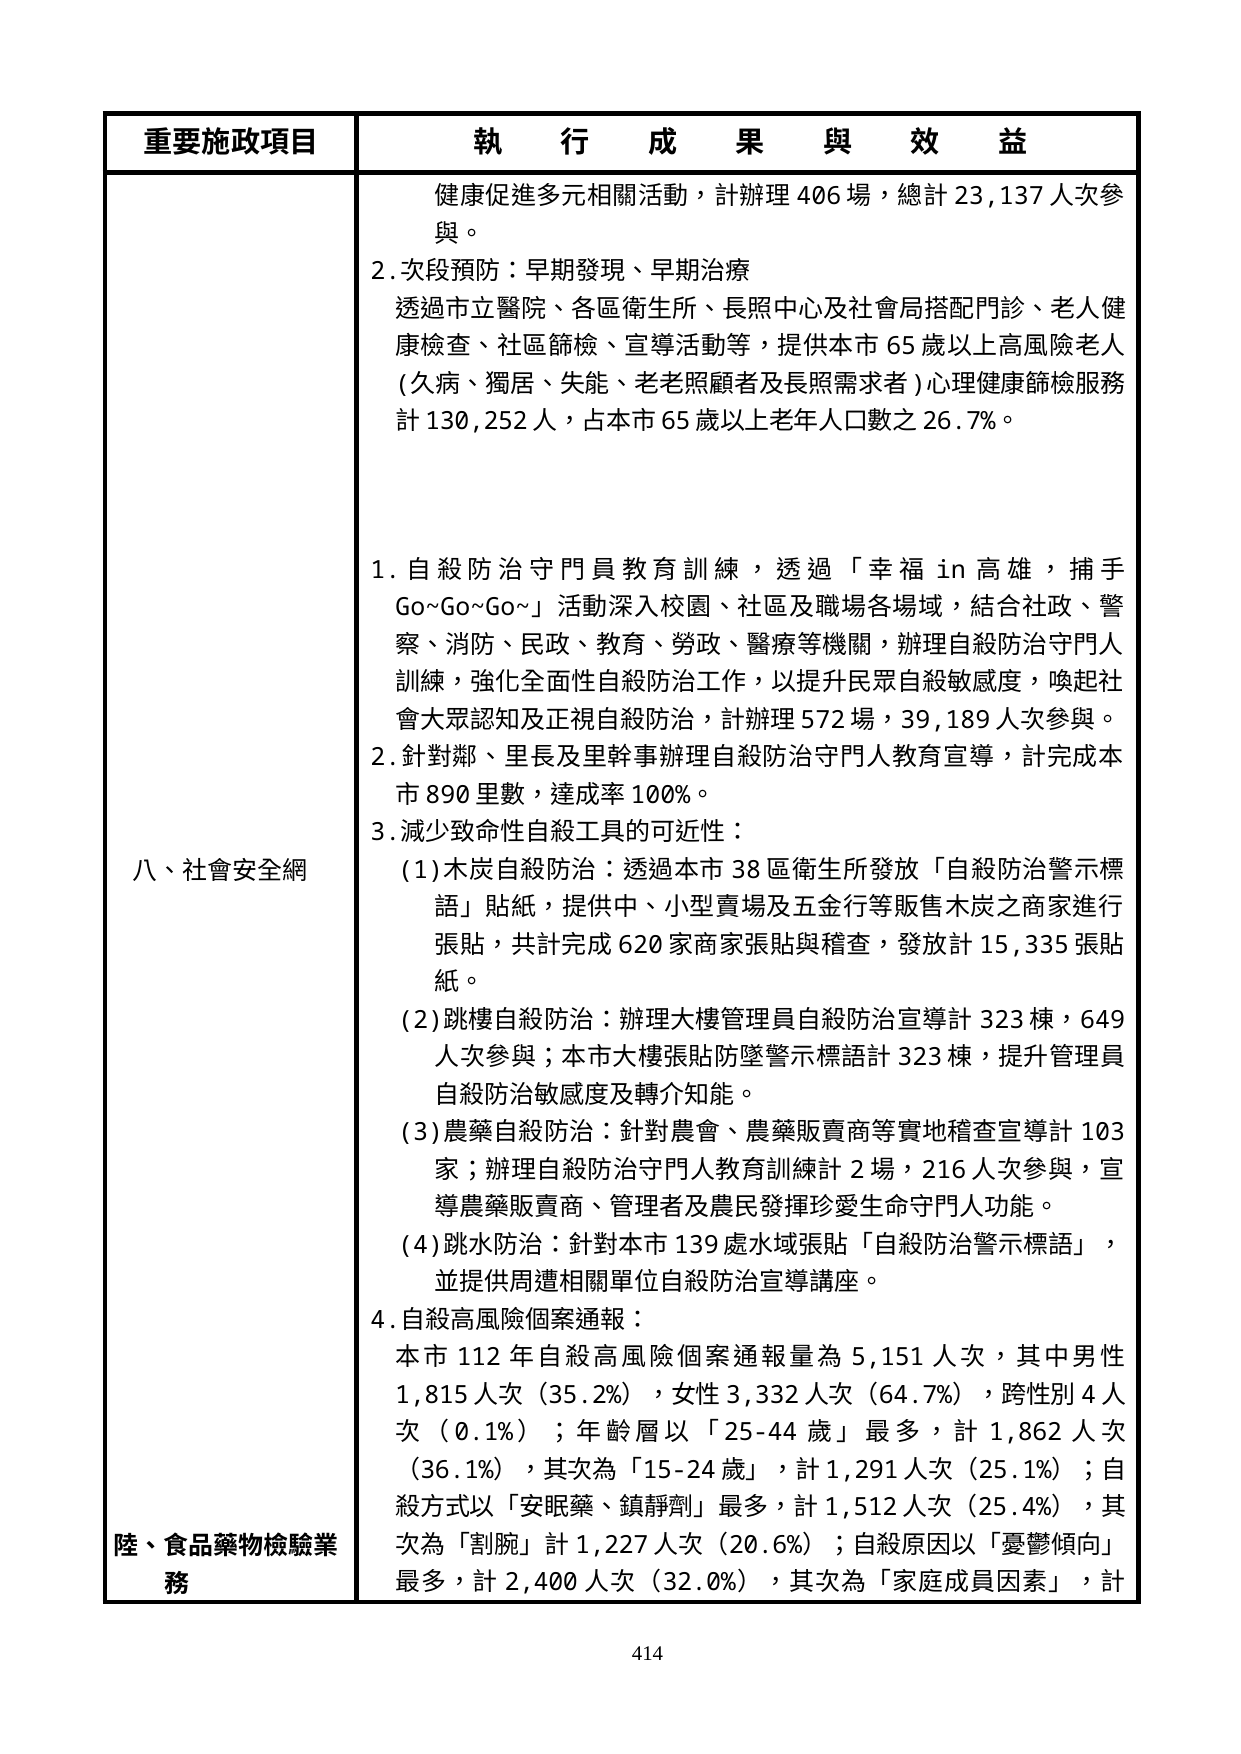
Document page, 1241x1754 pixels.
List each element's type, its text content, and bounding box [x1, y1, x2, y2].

table_header 執 行 成 果 與 效 益 [359, 116, 1136, 170]
table_cell 八、社會安全網 陸、食品藥物檢驗業務 [107, 175, 354, 1599]
table_header 重要施政項目 [107, 116, 354, 170]
table_cell 健康促進多元相關活動，計辦理406場，總計23,137人次參與。 2.次段預防：早期發現、早期治療 透過市立醫院、各區衛生所、長照中心及社會局搭配門診、老人健康檢查、社區篩檢、宣導活動等，提供本市65歲以上高風險老人(久病、獨居、失能、老老照顧者及長照需求者)心理健康篩檢服務計130,252人，占本市65歲以上老年人口數之26.7%。 1.自殺防治守門員教育訓練，透過「幸福in高雄，捕手Go~Go~Go~」活動深入校園、社區及職場各場域，結合社政、警察、消防、民政、教育、勞政、醫療等機關，辦理自殺防治守門人訓練，強化全面性自殺防治工作，以提升民眾自殺敏感度，喚起社會大眾認知及正視自殺防治，計辦理572場，39,189人次參與。 2.針對鄰、里長及里幹事辦理自殺防治守門人教育宣導，計完成本市890里數，達成率100%。 3.減少致命性自殺工具的可近性： (1)木炭自殺防治：透過本市38區衛生所發放「自殺防治警示標語」貼紙，提供中、小型賣場及五金行等販售木炭之商家進行張貼，共計完成620家商家張貼與稽查，發放計15,335張貼紙。 (2)跳樓自殺防治：辦理大樓管理員自殺防治宣導計323棟，649人次參與；本市大樓張貼防墜警示標語計323棟，提升管理員自殺防治敏感度及轉介知能。 (3)農藥自殺防治：針對農會、農藥販賣商等實地稽查宣導計103家；辦理自殺防治守門人教育訓練計2場，216人次參與，宣導農藥販賣商、管理者及農民發揮珍愛生命守門人功能。 (4)跳水防治：針對本市139處水域張貼「自殺防治警示標語」，並提供周遭相關單位自殺防治宣導講座。 4.自殺高風險個案通報： 本市112年自殺高風險個案通報量為5,151人次，其中男性1,815人次（35.2%），女性3,332人次（64.7%），跨性別4人次（0.1%）；年齡層以「25-44歲」最多，計1,862人次（36.1%），其次為「15-24歲」，計1,291人次（25.1%）；自殺方式以「安眠藥、鎮靜劑」最多，計1,512人次（25.4%），其次為「割腕」計1,227人次（20.6%）；自殺原因以「憂鬱傾向」最多，計2,400人次（32.0%），其次為「家庭成員因素」，計 [359, 175, 1136, 1599]
